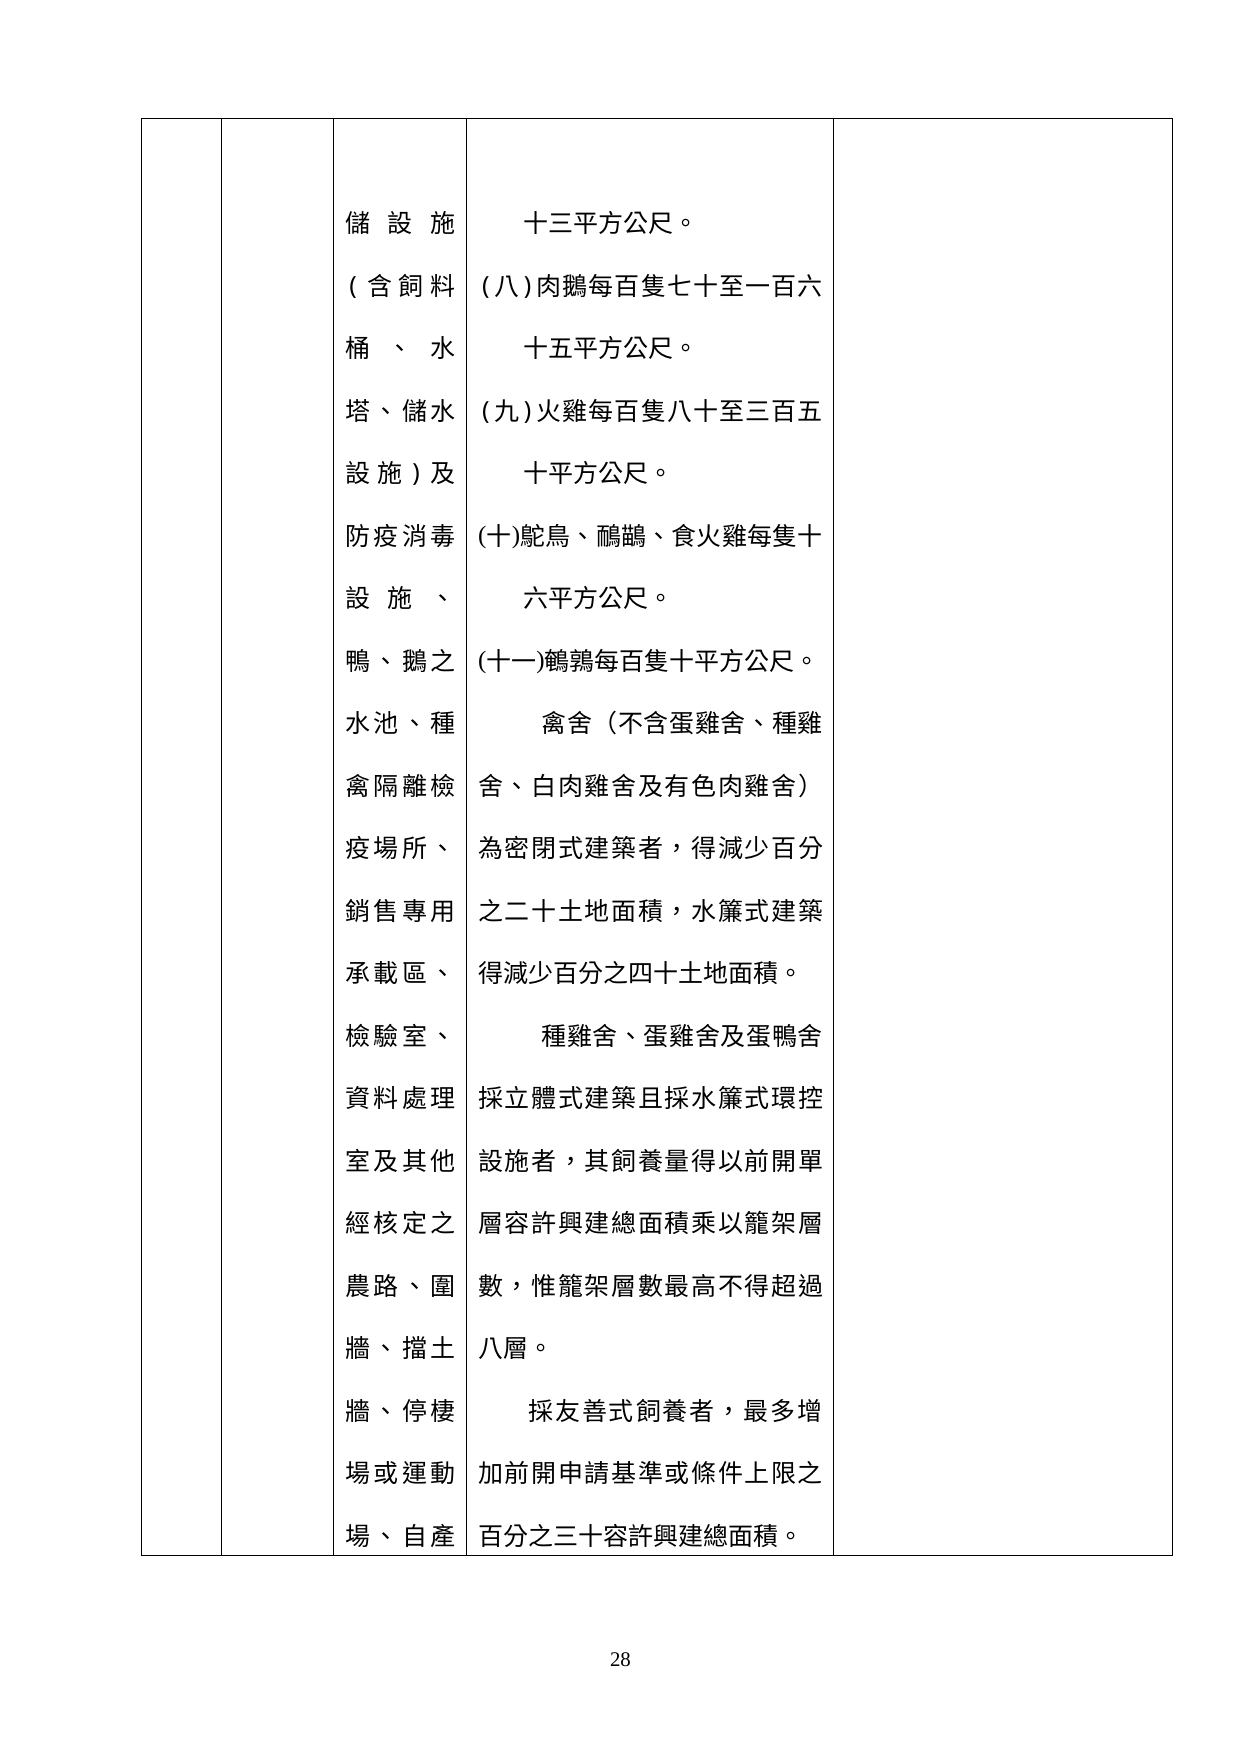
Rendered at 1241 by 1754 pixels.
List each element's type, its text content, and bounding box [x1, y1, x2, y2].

table_cell 儲設施(含飼料桶、水塔、儲水設施)及防疫消毒設施、鴨、鵝之水池、種禽隔離檢疫場所、銷售專用承載區、檢驗室、資料處理室及其他經核定之農路、圍牆、擋土牆、停棲場或運動場、自產 [334, 119, 466, 1555]
table_cell [142, 119, 221, 1555]
table_cell [834, 119, 1172, 1555]
table_cell [222, 119, 333, 1555]
table_cell 十三平方公尺。 (八)肉鵝每百隻七十至一百六十五平方公尺。 (九)火雞每百隻八十至三百五十平方公尺。 (十)鴕鳥、鴯鶓、食火雞每隻十六平方公尺。 (十一)鵪鶉每百隻十平方公尺。 禽舍（不含蛋雞舍、種雞舍、白肉雞舍及有色肉雞舍）為密閉式建築者，得減少百分之二十土地面積，水簾式建築得減少百分之四十土地面積。 種雞舍、蛋雞舍及蛋鴨舍採立體式建築且採水簾式環控設施者，其飼養量得以前開單層容許興建總面積乘以籠架層數，惟籠架層數最高不得超過八層。 採友善式飼養者，最多增加前開申請基準或條件上限之百分之三十容許興建總面積。 [467, 119, 833, 1555]
